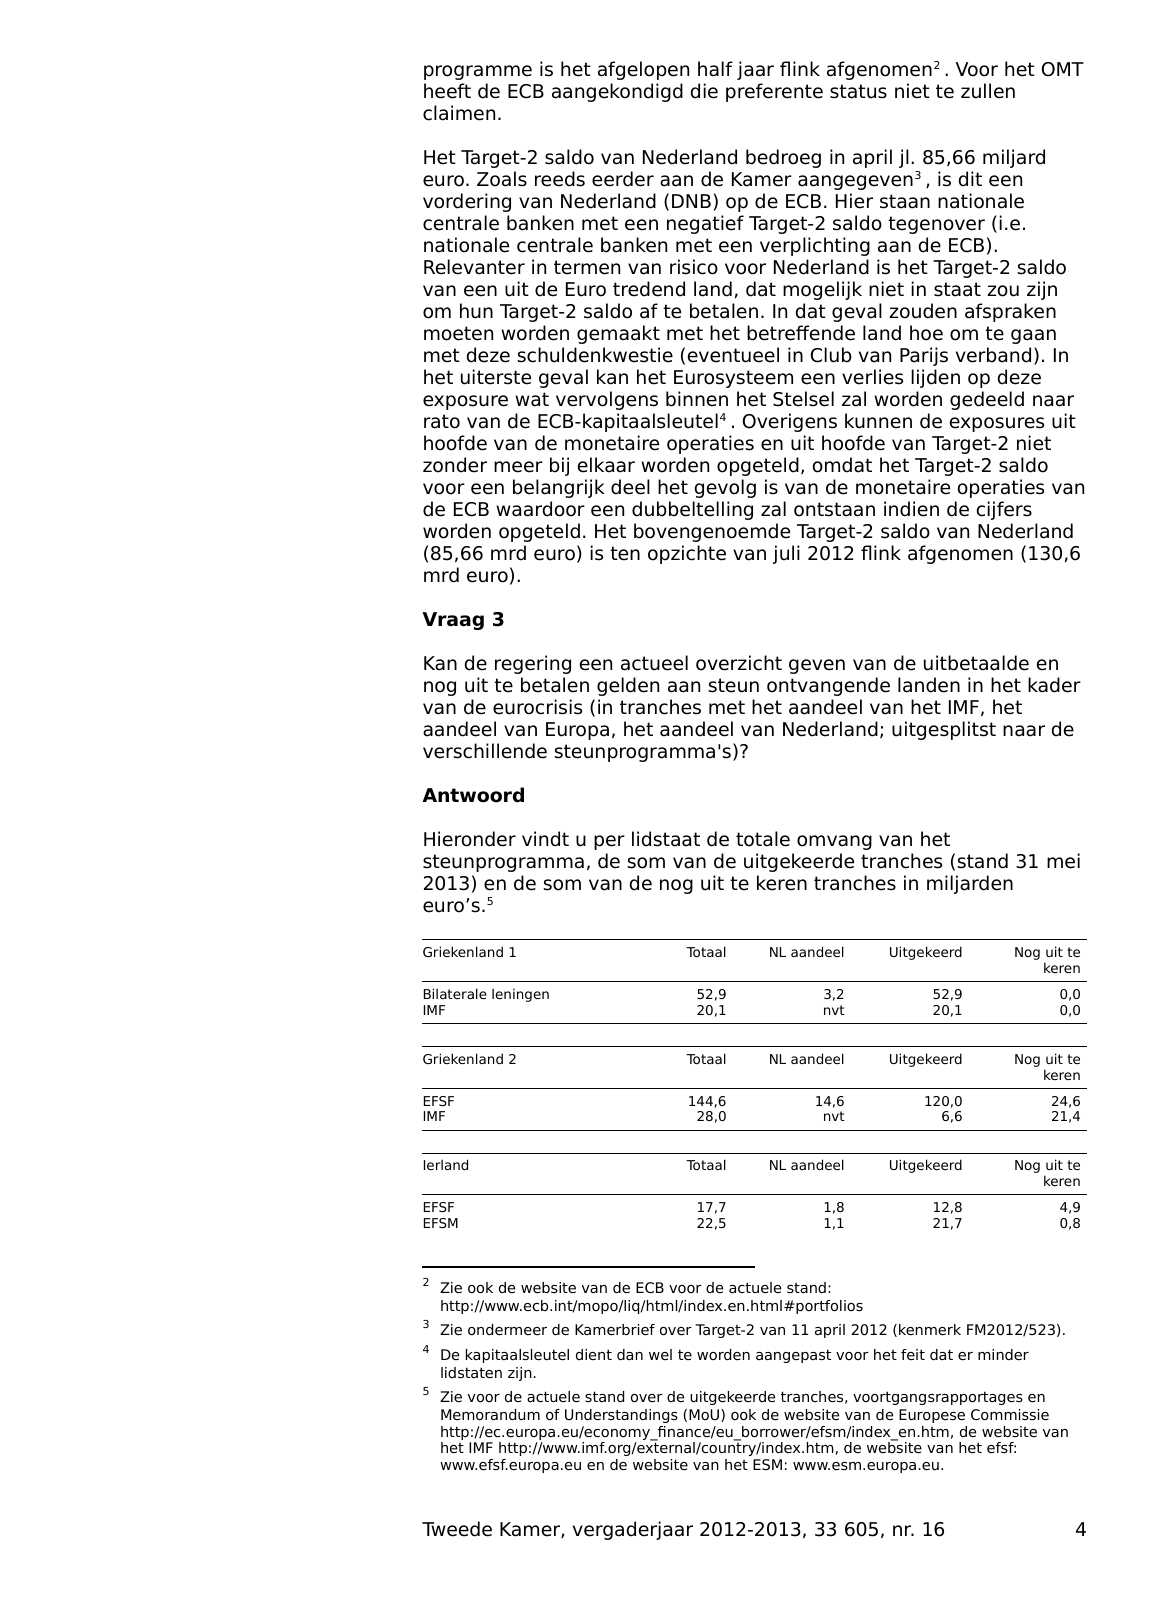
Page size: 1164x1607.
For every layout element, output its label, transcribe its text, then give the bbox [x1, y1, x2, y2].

table_header Nog uit te keren [969, 1047, 1087, 1088]
table_header Nog uit te keren [969, 1154, 1087, 1194]
table_cell nvt [732, 1109, 850, 1129]
table_cell IMF [422, 1109, 614, 1129]
table_cell 22,5 [614, 1216, 732, 1232]
table_cell 24,6 [969, 1089, 1087, 1109]
table_cell EFSF [422, 1195, 614, 1216]
text Zie voor de actuele stand over de uitgekeerde tranches, voortgangsrapportages en Memorandum of Understandings (MoU) ook de website van de Europese Commissie http://ec.europa.eu/economy_finance/eu_borrower/efsm/index_en.htm, de website van het IMF http://www.imf.org/external/country/index.htm, de website van het efsf: www.efsf.europa.eu en de website van het ESM: www.esm.europa.eu. [422, 1385, 1087, 1474]
table_header Uitgekeerd [850, 1047, 968, 1088]
table_cell 1,1 [732, 1216, 850, 1232]
table_cell 3,2 [732, 982, 850, 1002]
text programme is het afgelopen half jaar flink afgenomen. Voor het OMT heeft de ECB aangekondigd die preferente status niet te zullen claimen. [422, 59, 1087, 125]
table_header Uitgekeerd [850, 1154, 968, 1194]
text Zie ook de website van de ECB voor de actuele stand: http://www.ecb.int/mopo/liq/html/index.en.html#portfolios [422, 1276, 1087, 1315]
table_header Totaal [614, 940, 732, 981]
table_header NL aandeel [732, 1154, 850, 1194]
subtitle Vraag 3 [422, 609, 1087, 631]
table_header Totaal [614, 1047, 732, 1088]
table_cell 1,8 [732, 1195, 850, 1216]
table_cell 144,6 [614, 1089, 732, 1109]
text Hieronder vindt u per lidstaat de totale omvang van het steunprogramma, de som van de uitgekeerde tranches (stand 31 mei 2013) en de som van de nog uit te keren tranches in miljarden euro’s. [422, 829, 1087, 917]
text Het Target-2 saldo van Nederland bedroeg in april jl. 85,66 miljard euro. Zoals reeds eerder aan de Kamer aangegeven, is dit een vordering van Nederland (DNB) op de ECB. Hier staan nationale centrale banken met een negatief Target-2 saldo tegenover (i.e. nationale centrale banken met een verplichting aan de ECB). Relevanter in termen van risico voor Nederland is het Target-2 saldo van een uit de Euro tredend land, dat mogelijk niet in staat zou zijn om hun Target-2 saldo af te betalen. In dat geval zouden afspraken moeten worden gemaakt met het betreffende land hoe om te gaan met deze schuldenkwestie (eventueel in Club van Parijs verband). In het uiterste geval kan het Eurosysteem een verlies lijden op deze exposure wat vervolgens binnen het Stelsel zal worden gedeeld naar rato van de ECB-kapitaalsleutel. Overigens kunnen de exposures uit hoofde van de monetaire operaties en uit hoofde van Target-2 niet zonder meer bij elkaar worden opgeteld, omdat het Target-2 saldo voor een belangrijk deel het gevolg is van de monetaire operaties van de ECB waardoor een dubbeltelling zal ontstaan indien de cijfers worden opgeteld. Het bovengenoemde Target-2 saldo van Nederland (85,66 mrd euro) is ten opzichte van juli 2012 flink afgenomen (130,6 mrd euro). [422, 147, 1087, 587]
text Kan de regering een actueel overzicht geven van de uitbetaalde en nog uit te betalen gelden aan steun ontvangende landen in het kader van de eurocrisis (in tranches met het aandeel van het IMF, het aandeel van Europa, het aandeel van Nederland; uitgesplitst naar de verschillende steunprogramma's)? [422, 653, 1087, 763]
table_header NL aandeel [732, 940, 850, 981]
table_cell 28,0 [614, 1109, 732, 1129]
table_cell 20,1 [614, 1003, 732, 1023]
table_cell EFSF [422, 1089, 614, 1109]
table_cell 21,4 [969, 1109, 1087, 1129]
text Zie ondermeer de Kamerbrief over Target-2 van 11 april 2012 (kenmerk FM2012/523). [422, 1318, 1087, 1340]
table_cell 52,9 [614, 982, 732, 1002]
text De kapitaalsleutel dient dan wel te worden aangepast voor het feit dat er minder lidstaten zijn. [422, 1343, 1087, 1382]
table_header Totaal [614, 1154, 732, 1194]
table_cell EFSM [422, 1216, 614, 1232]
table_cell 0,0 [969, 1003, 1087, 1023]
subtitle Antwoord [422, 785, 1087, 807]
table_cell Bilaterale leningen [422, 982, 614, 1002]
table_cell 12,8 [850, 1195, 968, 1216]
table_header Ierland [422, 1154, 614, 1194]
table_cell 4,9 [969, 1195, 1087, 1216]
table_header Griekenland 2 [422, 1047, 614, 1088]
table_cell 0,8 [969, 1216, 1087, 1232]
table_cell 6,6 [850, 1109, 968, 1129]
table_cell 20,1 [850, 1003, 968, 1023]
table_header Nog uit te keren [969, 940, 1087, 981]
table_header Griekenland 1 [422, 940, 614, 981]
table_cell 120,0 [850, 1089, 968, 1109]
table_cell nvt [732, 1003, 850, 1023]
table_cell 52,9 [850, 982, 968, 1002]
table_cell 0,0 [969, 982, 1087, 1002]
table_header NL aandeel [732, 1047, 850, 1088]
table_cell 17,7 [614, 1195, 732, 1216]
table_cell 21,7 [850, 1216, 968, 1232]
table_cell 14,6 [732, 1089, 850, 1109]
table_cell IMF [422, 1003, 614, 1023]
table_header Uitgekeerd [850, 940, 968, 981]
